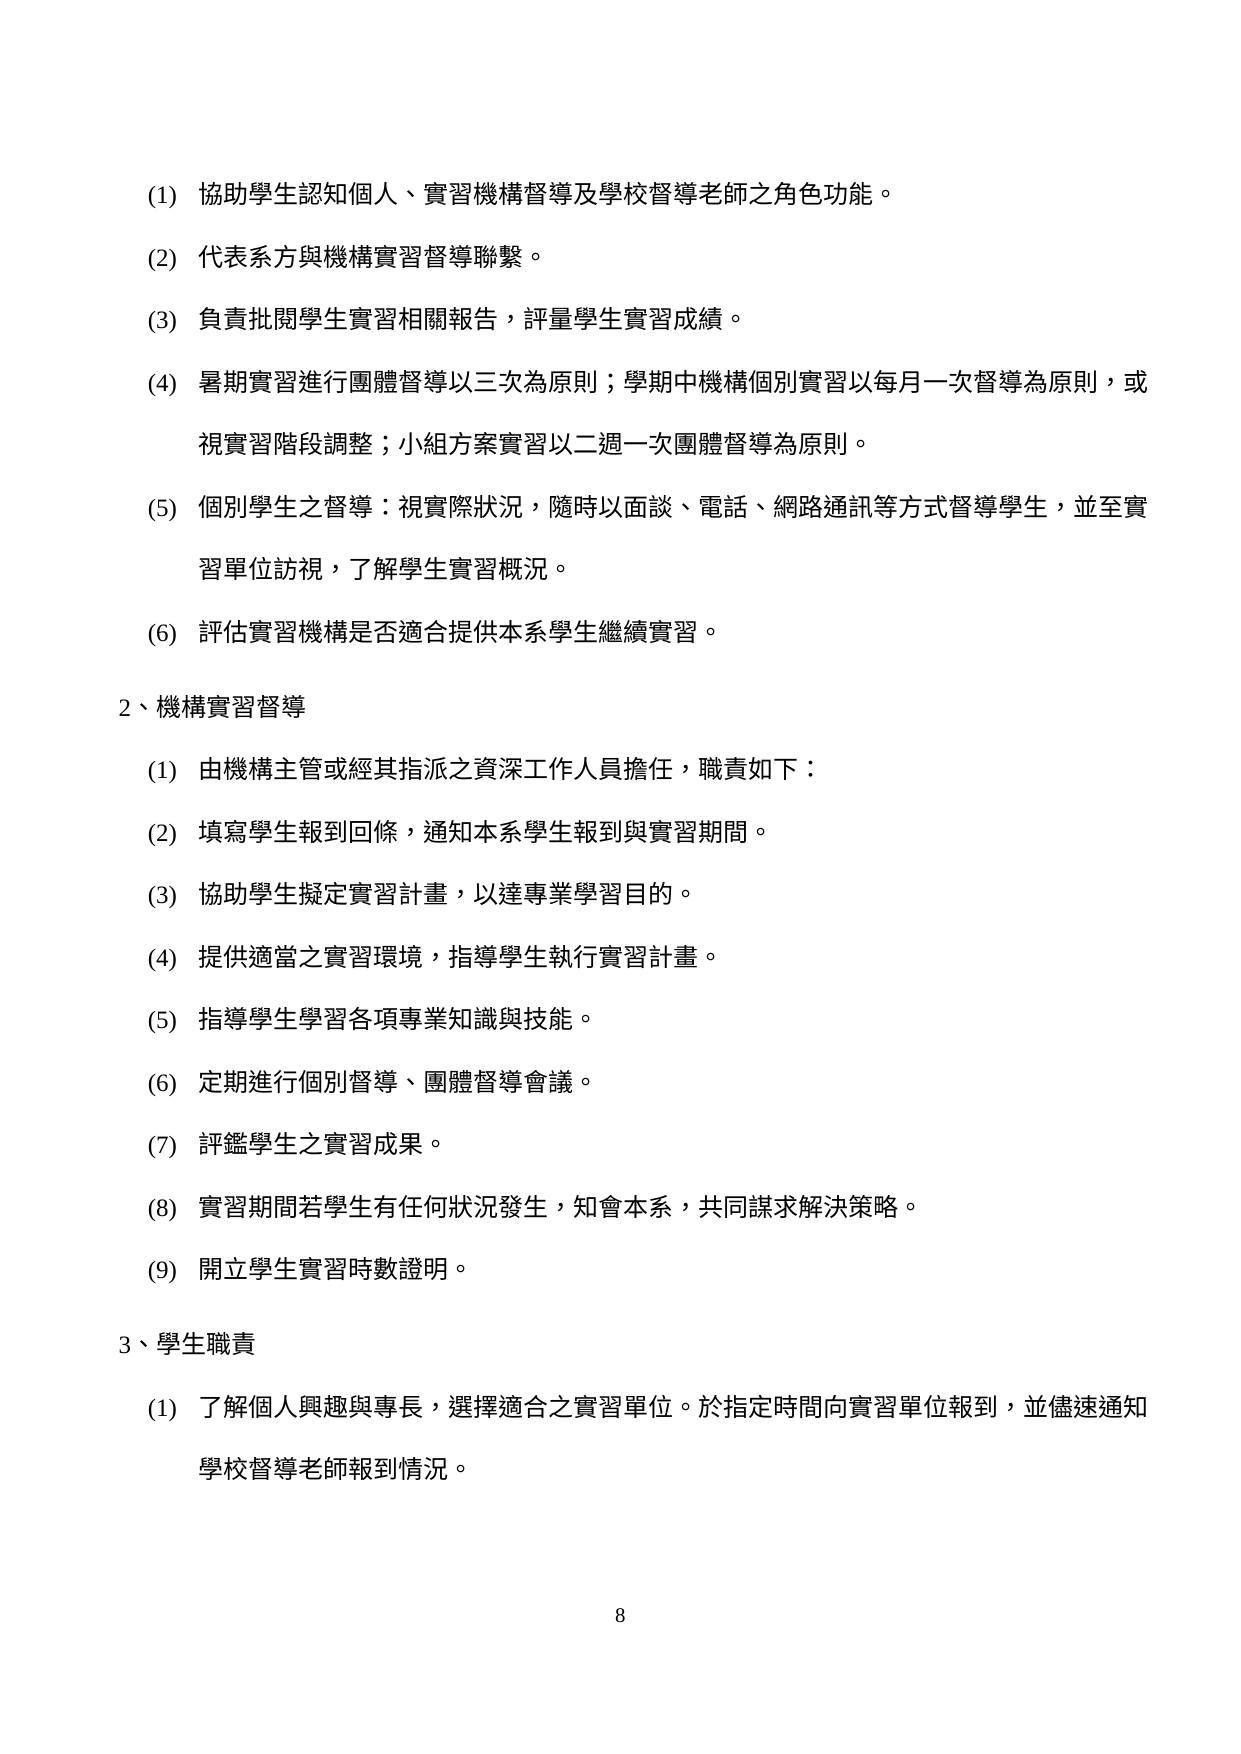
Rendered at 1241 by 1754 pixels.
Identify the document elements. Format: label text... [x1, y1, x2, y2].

list 由機構主管或經其指派之資深工作人員擔任，職責如下： [148, 726, 1152, 789]
list 機構實習督導 [118, 664, 1152, 726]
list 協助學生認知個人、實習機構督導及學校督導老師之角色功能。 [148, 151, 1152, 214]
list 提供適當之實習環境，指導學生執行實習計畫。 [148, 914, 1152, 976]
list 指導學生學習各項專業知識與技能。 [148, 976, 1152, 1039]
list 個別學生之督導：視實際狀況，隨時以面談、電話、網路通訊等方式督導學生，並至實習單位訪視，了解學生實習概況。 [148, 464, 1152, 589]
list 學生職責 [118, 1301, 1152, 1364]
list 協助學生擬定實習計畫，以達專業學習目的。 [148, 851, 1152, 914]
list 負責批閱學生實習相關報告，評量學生實習成績。 [148, 276, 1152, 339]
list 評估實習機構是否適合提供本系學生繼續實習。 [148, 589, 1152, 651]
list 定期進行個別督導、團體督導會議。 [148, 1039, 1152, 1101]
list 代表系方與機構實習督導聯繫。 [148, 214, 1152, 276]
list 暑期實習進行團體督導以三次為原則；學期中機構個別實習以每月一次督導為原則，或視實習階段調整；小組方案實習以二週一次團體督導為原則。 [148, 339, 1152, 464]
list 了解個人興趣與專長，選擇適合之實習單位。於指定時間向實習單位報到，並儘速通知學校督導老師報到情況。 [148, 1364, 1152, 1489]
list 開立學生實習時數證明。 [148, 1226, 1152, 1289]
list 實習期間若學生有任何狀況發生，知會本系，共同謀求解決策略。 [148, 1164, 1152, 1226]
list 填寫學生報到回條，通知本系學生報到與實習期間。 [148, 789, 1152, 851]
list 評鑑學生之實習成果。 [148, 1101, 1152, 1164]
